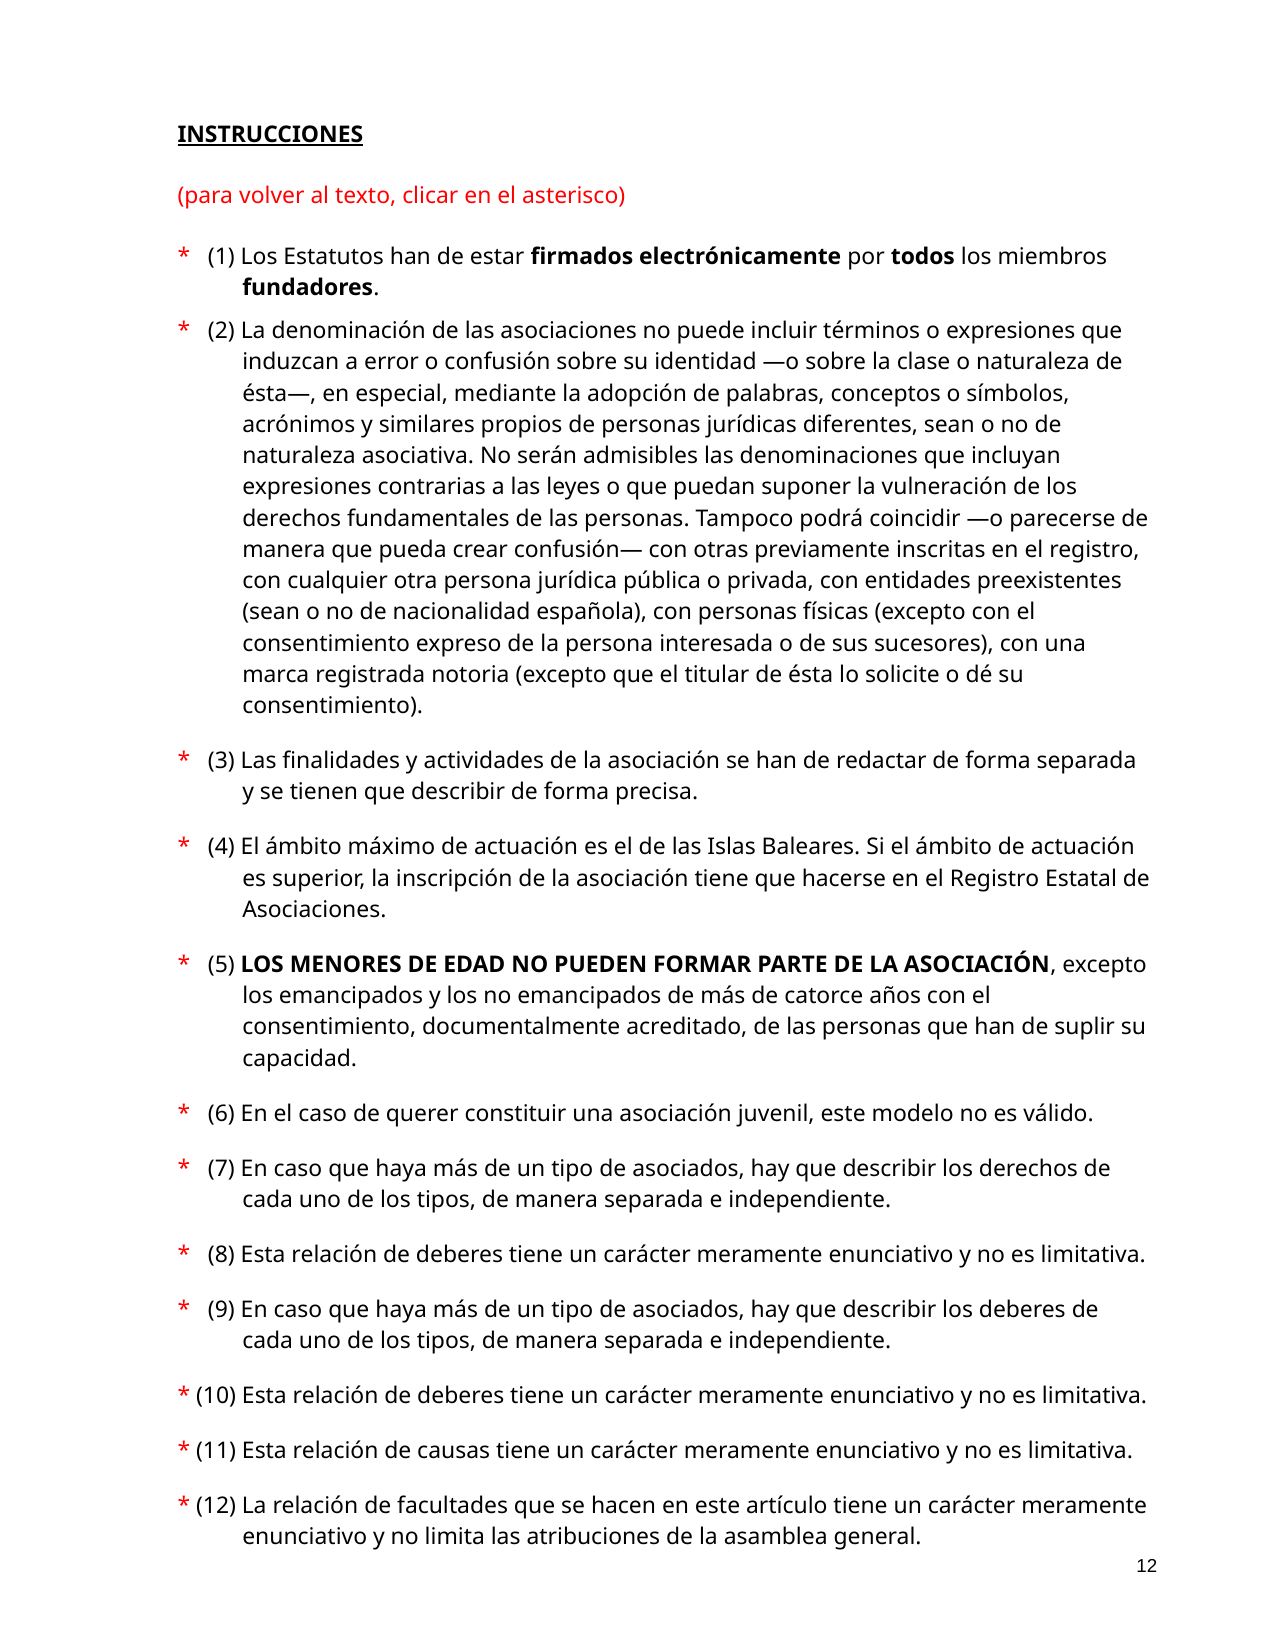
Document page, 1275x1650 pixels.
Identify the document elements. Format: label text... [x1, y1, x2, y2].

text * (4) El ámbito máximo de actuación es el de las Islas Baleares. Si el ámbito de actuación es superior, la inscripción de la asociación tiene que hacerse en el Registro Estatal de Asociaciones. [177, 830, 1157, 924]
text * (9) En caso que haya más de un tipo de asociados, hay que describir los deberes de cada uno de los tipos, de manera separada e independiente. [177, 1293, 1157, 1355]
text * (7) En caso que haya más de un tipo de asociados, hay que describir los derechos de cada uno de los tipos, de manera separada e independiente. [177, 1151, 1157, 1214]
text INSTRUCCIONES [177, 118, 1157, 149]
text * (6) En el caso de querer constituir una asociación juvenil, este modelo no es válido. [177, 1096, 1157, 1128]
text * (12) La relación de facultades que se hacen en este artículo tiene un carácter meramente enunciativo y no limita las atribuciones de la asamblea general. [177, 1489, 1157, 1551]
text * (5) LOS MENORES DE EDAD NO PUEDEN FORMAR PARTE DE LA ASOCIACIÓN, excepto los emancipados y los no emancipados de más de catorce años con el consentimiento, documentalmente acreditado, de las personas que han de suplir su capacidad. [177, 948, 1157, 1073]
text * (1) Los Estatutos han de estar firmados electrónicamente por todos los miembros fundadores. [177, 239, 1157, 302]
text * (2) La denominación de las asociaciones no puede incluir términos o expresiones que induzcan a error o confusión sobre su identidad —o sobre la clase o naturaleza de ésta—, en especial, mediante la adopción de palabras, conceptos o símbolos, acrónimos y similares propios de personas jurídicas diferentes, sean o no de naturaleza asociativa. No serán admisibles las denominaciones que incluyan expresiones contrarias a las leyes o que puedan suponer la vulneración de los derechos fundamentales de las personas. Tampoco podrá coincidir —o parecerse de manera que pueda crear confusión— con otras previamente inscritas en el registro, con cualquier otra persona jurídica pública o privada, con entidades preexistentes (sean o no de nacionalidad española), con personas físicas (excepto con el consentimiento expreso de la persona interesada o de sus sucesores), con una marca registrada notoria (excepto que el titular de ésta lo solicite o dé su consentimiento). [177, 314, 1157, 720]
text * (10) Esta relación de deberes tiene un carácter meramente enunciativo y no es limitativa. [177, 1379, 1157, 1410]
text * (3) Las finalidades y actividades de la asociación se han de redactar de forma separada y se tienen que describir de forma precisa. [177, 744, 1157, 806]
text * (11) Esta relación de causas tiene un carácter meramente enunciativo y no es limitativa. [177, 1434, 1157, 1465]
text * (8) Esta relación de deberes tiene un carácter meramente enunciativo y no es limitativa. [177, 1238, 1157, 1269]
text (para volver al texto, clicar en el asterisco) [177, 179, 1157, 210]
